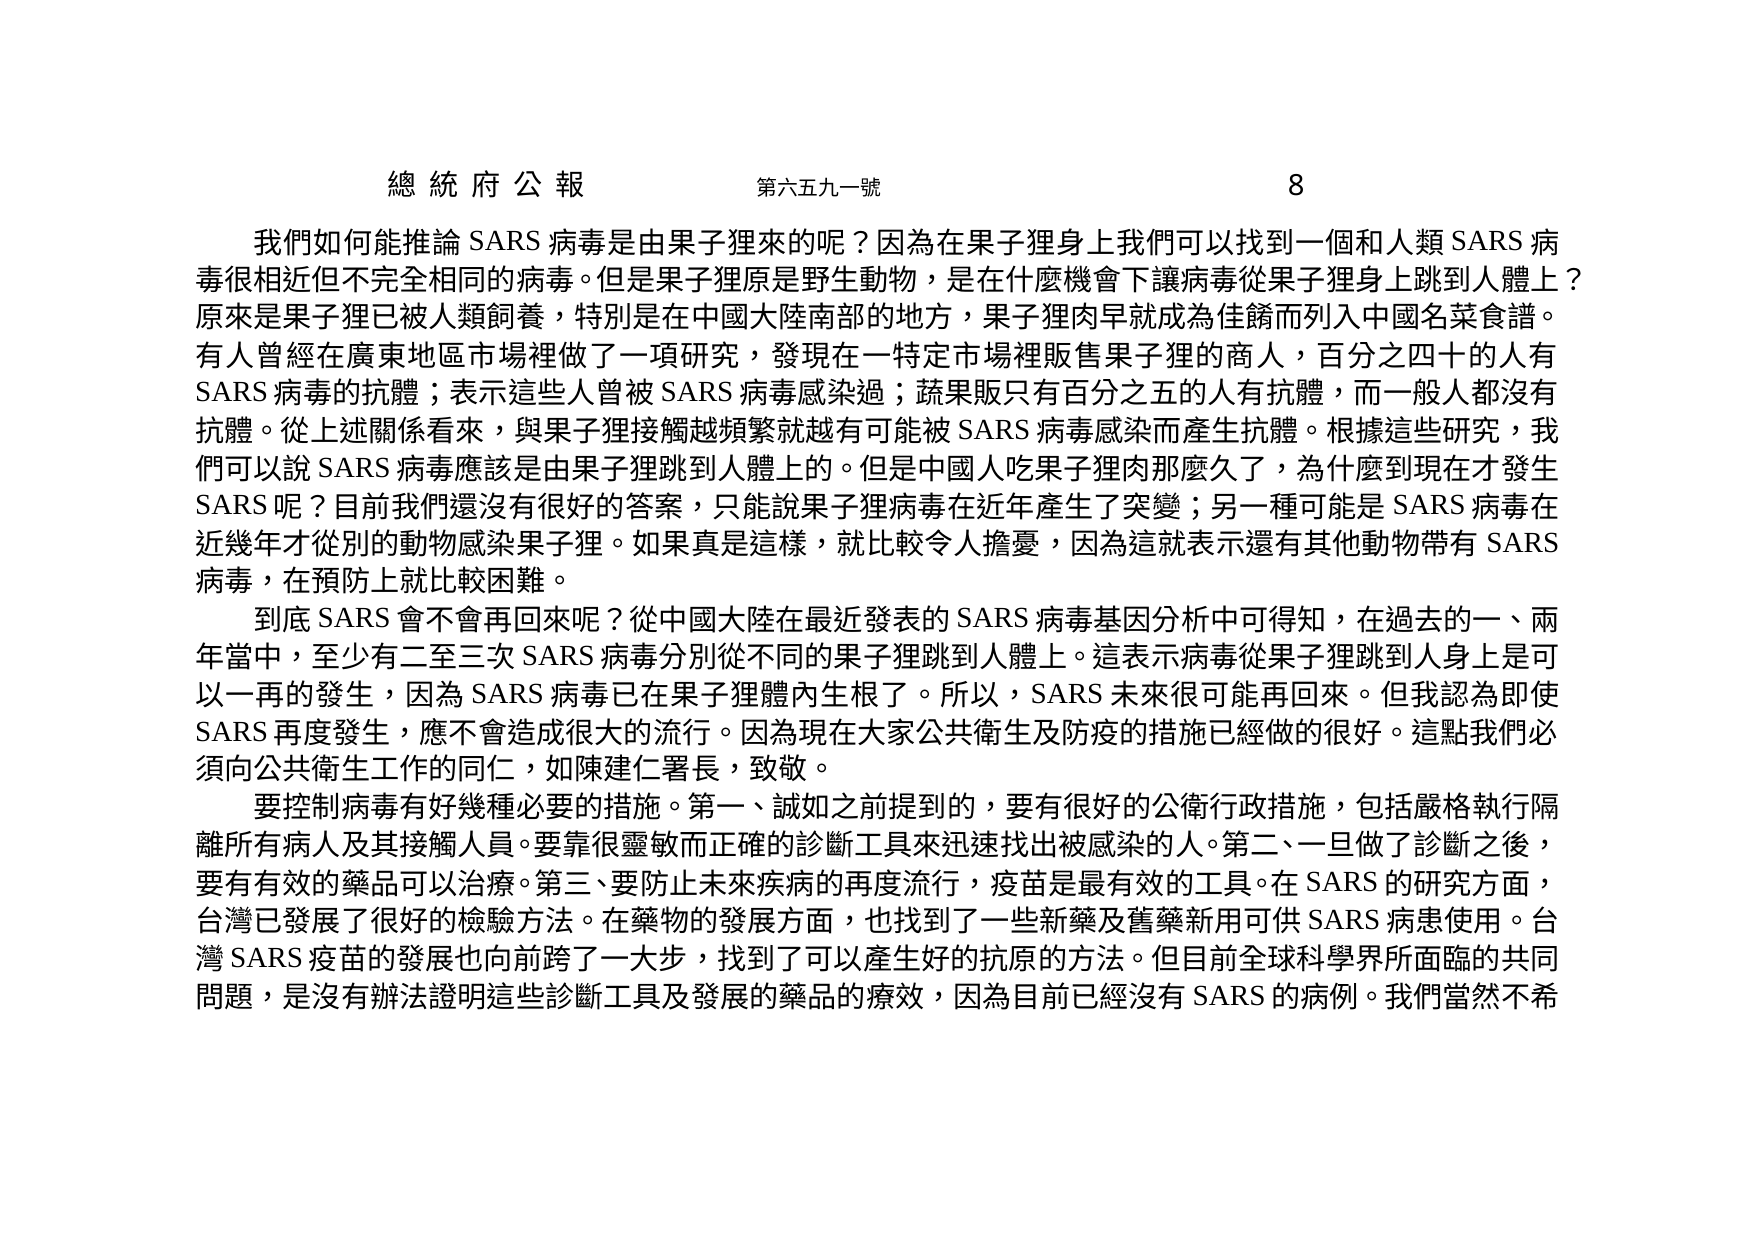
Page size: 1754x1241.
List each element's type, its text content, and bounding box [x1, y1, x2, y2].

text 要控制病毒有好幾種必要的措施。第一、誠如之前提到的，要有很好的公衛行政措施，包括嚴格執行隔離所有病人及其接觸人員。要靠很靈敏而正確的診斷工具來迅速找出被感染的人。第二、一旦做了診斷之後，要有有效的藥品可以治療。第三、要防止未來疾病的再度流行，疫苗是最有效的工具。在SARS的研究方面，台灣已發展了很好的檢驗方法。在藥物的發展方面，也找到了一些新藥及舊藥新用可供SARS病患使用。台灣SARS疫苗的發展也向前跨了一大步，找到了可以產生好的抗原的方法。但目前全球科學界所面臨的共同問題，是沒有辦法證明這些診斷工具及發展的藥品的療效，因為目前已經沒有SARS的病例。我們當然不希 [195, 787, 1559, 1013]
text 到底SARS會不會再回來呢？從中國大陸在最近發表的SARS病毒基因分析中可得知，在過去的一、兩年當中，至少有二至三次SARS病毒分別從不同的果子狸跳到人體上。這表示病毒從果子狸跳到人身上是可以一再的發生，因為SARS病毒已在果子狸體內生根了。所以，SARS未來很可能再回來。但我認為即使SARS再度發生，應不會造成很大的流行。因為現在大家公共衛生及防疫的措施已經做的很好。這點我們必須向公共衛生工作的同仁，如陳建仁署長，致敬。 [195, 598, 1559, 787]
text 我們如何能推論SARS病毒是由果子狸來的呢？因為在果子狸身上我們可以找到一個和人類SARS病毒很相近但不完全相同的病毒。但是果子狸原是野生動物，是在什麼機會下讓病毒從果子狸身上跳到人體上？原來是果子狸已被人類飼養，特別是在中國大陸南部的地方，果子狸肉早就成為佳餚而列入中國名菜食譜。有人曾經在廣東地區市場裡做了一項研究，發現在一特定市場裡販售果子狸的商人，百分之四十的人有SARS病毒的抗體；表示這些人曾被SARS病毒感染過；蔬果販只有百分之五的人有抗體，而一般人都沒有抗體。從上述關係看來，與果子狸接觸越頻繁就越有可能被SARS病毒感染而產生抗體。根據這些研究，我們可以說SARS病毒應該是由果子狸跳到人體上的。但是中國人吃果子狸肉那麼久了，為什麼到現在才發生SARS呢？目前我們還沒有很好的答案，只能說果子狸病毒在近年產生了突變；另一種可能是SARS病毒在近幾年才從別的動物感染果子狸。如果真是這樣，就比較令人擔憂，因為這就表示還有其他動物帶有SARS病毒，在預防上就比較困難。 [195, 221, 1559, 598]
